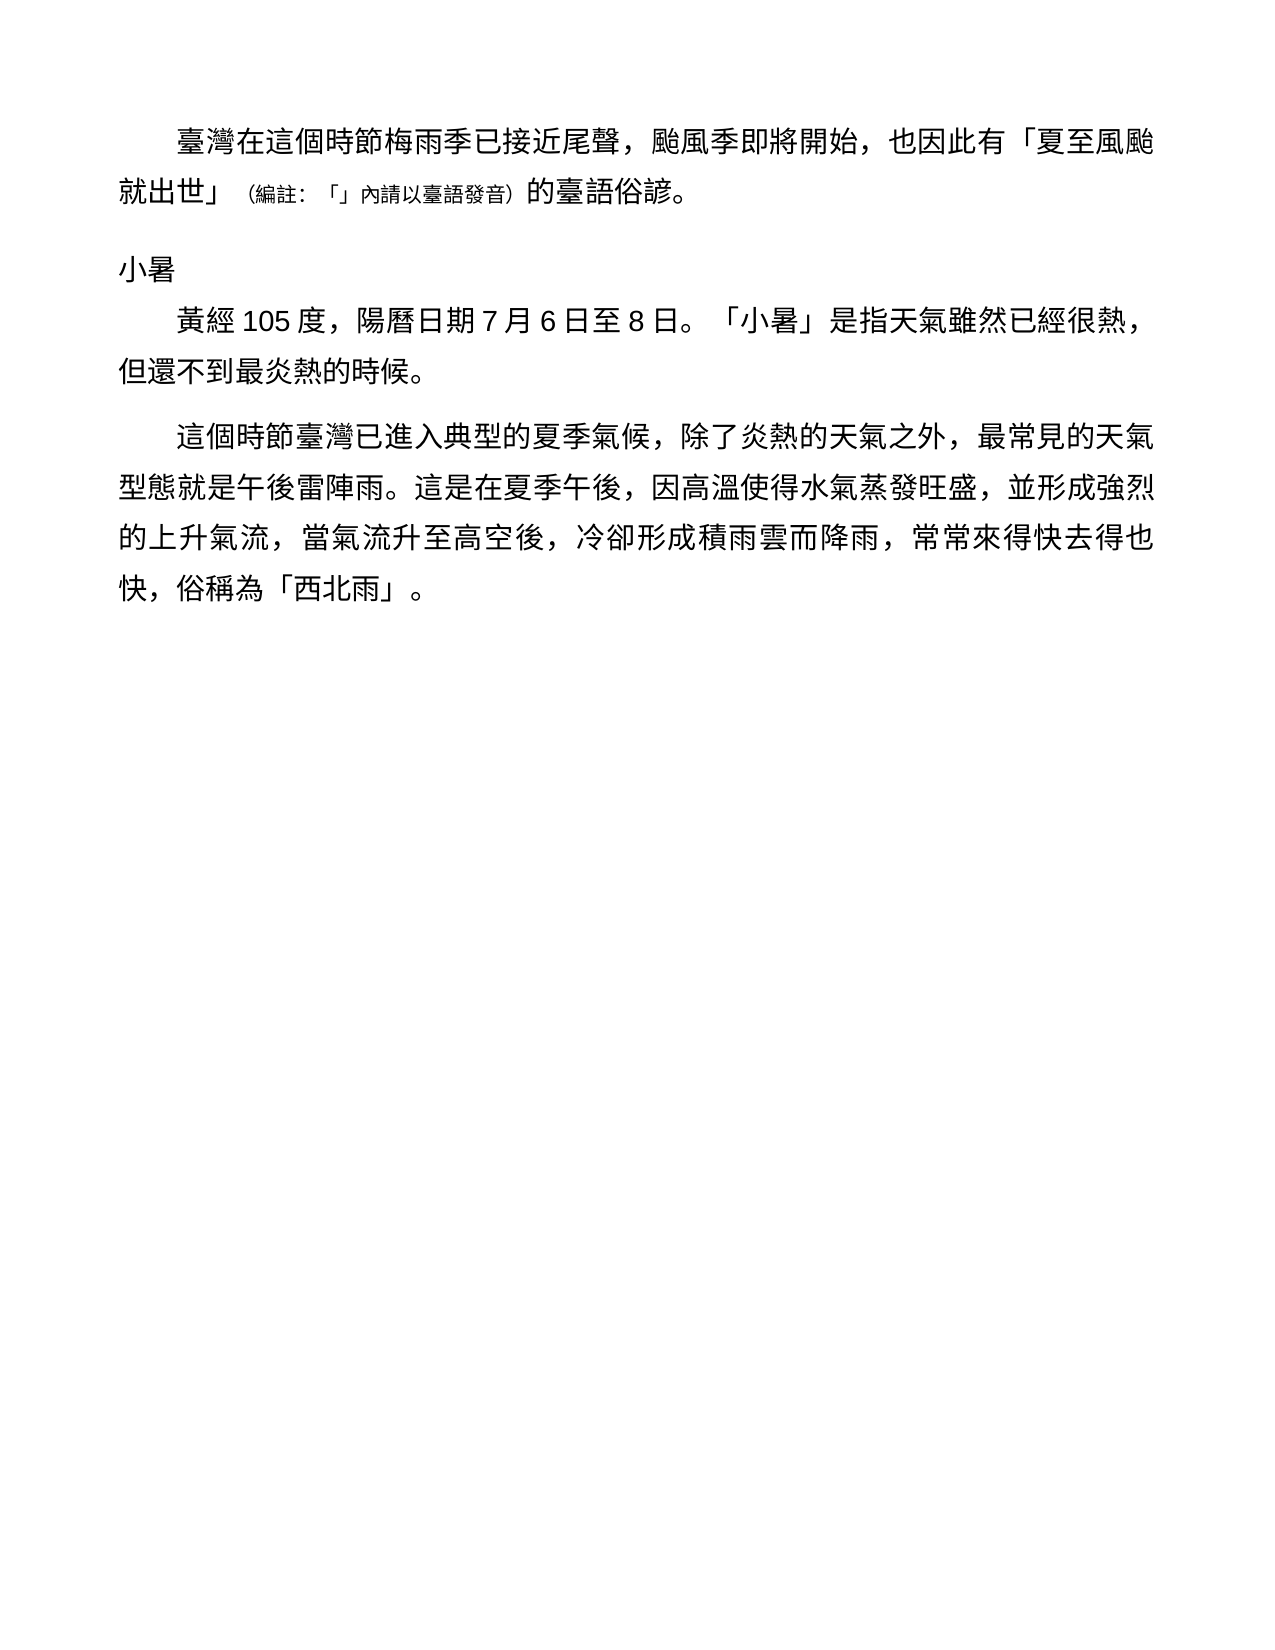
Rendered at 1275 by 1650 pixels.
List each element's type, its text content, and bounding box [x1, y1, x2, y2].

text 小暑 [118, 247, 1157, 289]
text 臺灣在這個時節梅雨季已接近尾聲，颱風季即將開始，也因此有「夏至風颱就出世」（編註：「」內請以臺語發音）的臺語俗諺。 [118, 118, 1157, 211]
text 黃經105度，陽曆日期7月6日至8日。「小暑」是指天氣雖然已經很熱，但還不到最炎熱的時候。 [118, 297, 1157, 390]
text 這個時節臺灣已進入典型的夏季氣候，除了炎熱的天氣之外，最常見的天氣型態就是午後雷陣雨。這是在夏季午後，因高溫使得水氣蒸發旺盛，並形成強烈的上升氣流，當氣流升至高空後，冷卻形成積雨雲而降雨，常常來得快去得也快，俗稱為「西北雨」。 [118, 413, 1157, 608]
